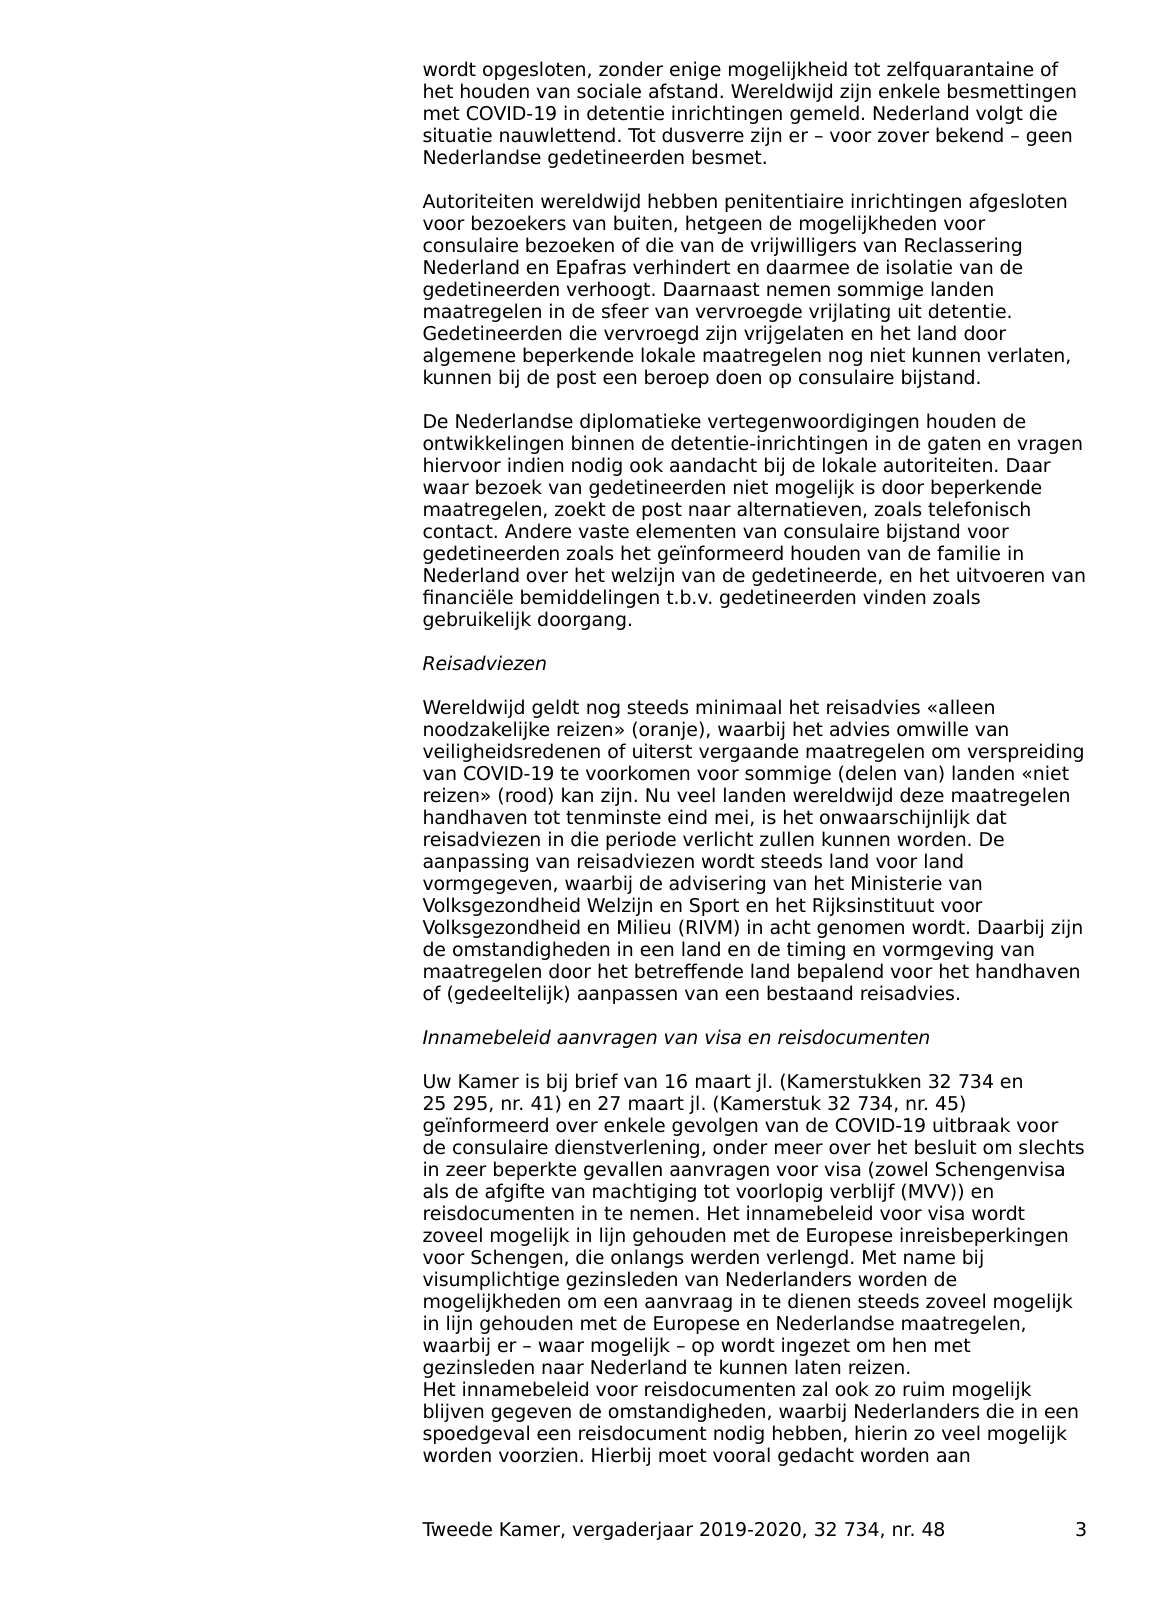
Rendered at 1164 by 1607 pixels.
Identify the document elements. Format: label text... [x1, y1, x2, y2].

text Uw Kamer is bij brief van 16 maart jl. (Kamerstukken 32 734 en 25 295, nr. 41) en 27 maart jl. (Kamerstuk 32 734, nr. 45) geïnformeerd over enkele gevolgen van de COVID-19 uitbraak voor de consulaire dienstverlening, onder meer over het besluit om slechts in zeer beperkte gevallen aanvragen voor visa (zowel Schengenvisa als de afgifte van machtiging tot voorlopig verblijf (MVV)) en reisdocumenten in te nemen. Het innamebeleid voor visa wordt zoveel mogelijk in lijn gehouden met de Europese inreisbeperkingen voor Schengen, die onlangs werden verlengd. Met name bij visumplichtige gezinsleden van Nederlanders worden de mogelijkheden om een aanvraag in te dienen steeds zoveel mogelijk in lijn gehouden met de Europese en Nederlandse maatregelen, waarbij er – waar mogelijk – op wordt ingezet om hen met gezinsleden naar Nederland te kunnen laten reizen. [422, 1071, 1087, 1379]
subtitle Reisadviezen [422, 653, 1087, 675]
text Autoriteiten wereldwijd hebben penitentiaire inrichtingen afgesloten voor bezoekers van buiten, hetgeen de mogelijkheden voor consulaire bezoeken of die van de vrijwilligers van Reclassering Nederland en Epafras verhindert en daarmee de isolatie van de gedetineerden verhoogt. Daarnaast nemen sommige landen maatregelen in de sfeer van vervroegde vrijlating uit detentie. Gedetineerden die vervroegd zijn vrijgelaten en het land door algemene beperkende lokale maatregelen nog niet kunnen verlaten, kunnen bij de post een beroep doen op consulaire bijstand. [422, 191, 1087, 389]
subtitle Innamebeleid aanvragen van visa en reisdocumenten [422, 1027, 1087, 1049]
text Wereldwijd geldt nog steeds minimaal het reisadvies «alleen noodzakelijke reizen» (oranje), waarbij het advies omwille van veiligheidsredenen of uiterst vergaande maatregelen om verspreiding van COVID-19 te voorkomen voor sommige (delen van) landen «niet reizen» (rood) kan zijn. Nu veel landen wereldwijd deze maatregelen handhaven tot tenminste eind mei, is het onwaarschijnlijk dat reisadviezen in die periode verlicht zullen kunnen worden. De aanpassing van reisadviezen wordt steeds land voor land vormgegeven, waarbij de advisering van het Ministerie van Volksgezondheid Welzijn en Sport en het Rijksinstituut voor Volksgezondheid en Milieu (RIVM) in acht genomen wordt. Daarbij zijn de omstandigheden in een land en de timing en vormgeving van maatregelen door het betreffende land bepalend voor het handhaven of (gedeeltelijk) aanpassen van een bestaand reisadvies. [422, 697, 1087, 1005]
text De Nederlandse diplomatieke vertegenwoordigingen houden de ontwikkelingen binnen de detentie-inrichtingen in de gaten en vragen hiervoor indien nodig ook aandacht bij de lokale autoriteiten. Daar waar bezoek van gedetineerden niet mogelijk is door beperkende maatregelen, zoekt de post naar alternatieven, zoals telefonisch contact. Andere vaste elementen van consulaire bijstand voor gedetineerden zoals het geïnformeerd houden van de familie in Nederland over het welzijn van de gedetineerde, en het uitvoeren van financiële bemiddelingen t.b.v. gedetineerden vinden zoals gebruikelijk doorgang. [422, 411, 1087, 631]
text Het innamebeleid voor reisdocumenten zal ook zo ruim mogelijk blijven gegeven de omstandigheden, waarbij Nederlanders die in een spoedgeval een reisdocument nodig hebben, hierin zo veel mogelijk worden voorzien. Hierbij moet vooral gedacht worden aan [422, 1379, 1087, 1467]
text wordt opgesloten, zonder enige mogelijkheid tot zelfquarantaine of het houden van sociale afstand. Wereldwijd zijn enkele besmettingen met COVID-19 in detentie inrichtingen gemeld. Nederland volgt die situatie nauwlettend. Tot dusverre zijn er – voor zover bekend – geen Nederlandse gedetineerden besmet. [422, 59, 1087, 169]
